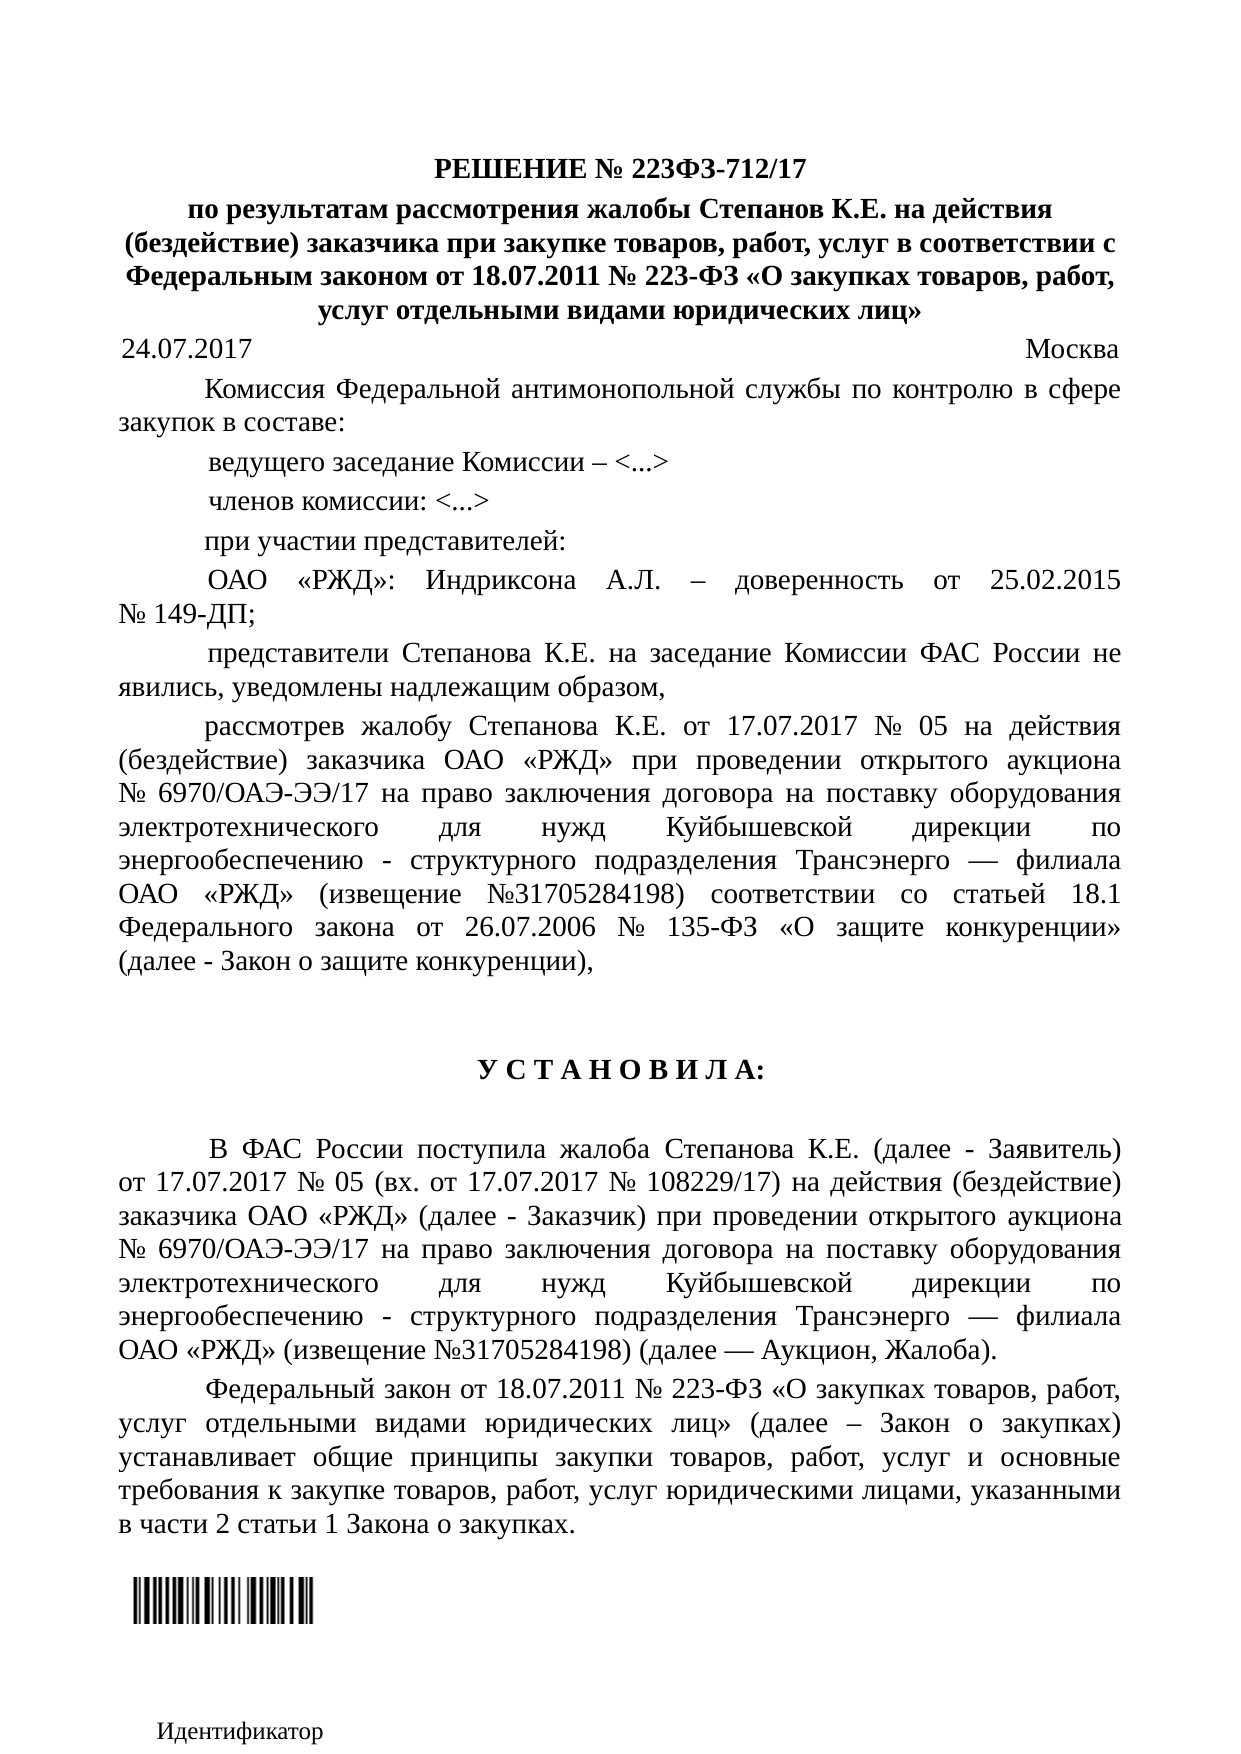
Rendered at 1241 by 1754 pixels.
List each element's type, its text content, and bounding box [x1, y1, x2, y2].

text Комиссия Федеральной антимонопольной службы по контролю в сфере закупок в составе: [118, 371, 1122, 438]
text рассмотрев жалобу Степанова К.Е. от 17.07.2017 № 05 на действия (бездействие) заказчика ОАО «РЖД» при проведении открытого аукциона № 6970/ОАЭ-ЭЭ/17 на право заключения договора на поставку оборудования электротехнического для нужд Куйбышевской дирекции по энергообеспечению - структурного подразделения Трансэнерго — филиала ОАО «РЖД» (извещение №31705284198) соответствии со статьей 18.1 Федерального закона от 26.07.2006 № 135-ФЗ «О защите конкуренции» (далее - Закон о защите конкуренции), [118, 708, 1122, 977]
text РЕШЕНИЕ № 223ФЗ-712/17 [118, 152, 1122, 185]
text представители Степанова К.Е. на заседание Комиссии ФАС России не явились, уведомлены надлежащим образом, [118, 635, 1122, 702]
text ведущего заседание Комиссии – <...> [118, 444, 1122, 477]
text членов комиссии: <...> [118, 483, 1122, 517]
text У С Т А Н О В И Л А: [118, 1052, 1122, 1085]
text ОАО «РЖД»: Индриксона А.Л. – доверенность от 25.02.2015 № 149-ДП; [118, 562, 1122, 629]
picture [118, 1577, 331, 1624]
text Федеральный закон от 18.07.2011 № 223-ФЗ «О закупках товаров, работ, услуг отдельными видами юридических лиц» (далее – Закон о закупках) устанавливает общие принципы закупки товаров, работ, услуг и основные требования к закупке товаров, работ, услуг юридическими лицами, указанными в части 2 статьи 1 Закона о закупках. [118, 1372, 1122, 1539]
text при участии представителей: [118, 523, 1122, 556]
text В ФАС России поступила жалоба Степанова К.Е. (далее - Заявитель) от 17.07.2017 № 05 (вх. от 17.07.2017 № 108229/17) на действия (бездействие) заказчика ОАО «РЖД» (далее - Заказчик) при проведении открытого аукциона № 6970/ОАЭ-ЭЭ/17 на право заключения договора на поставку оборудования электротехнического для нужд Куйбышевской дирекции по энергообеспечению - структурного подразделения Трансэнерго — филиала ОАО «РЖД» (извещение №31705284198) (далее — Аукцион, Жалоба). [118, 1131, 1122, 1366]
text 24.07.2017 Москва [118, 331, 1122, 365]
text по результатам рассмотрения жалобы Степанов К.Е. на действия (бездействие) заказчика при закупке товаров, работ, услуг в соответствии с Федеральным законом от 18.07.2011 № 223-ФЗ «О закупках товаров, работ, услуг отдельными видами юридических лиц» [118, 191, 1122, 325]
